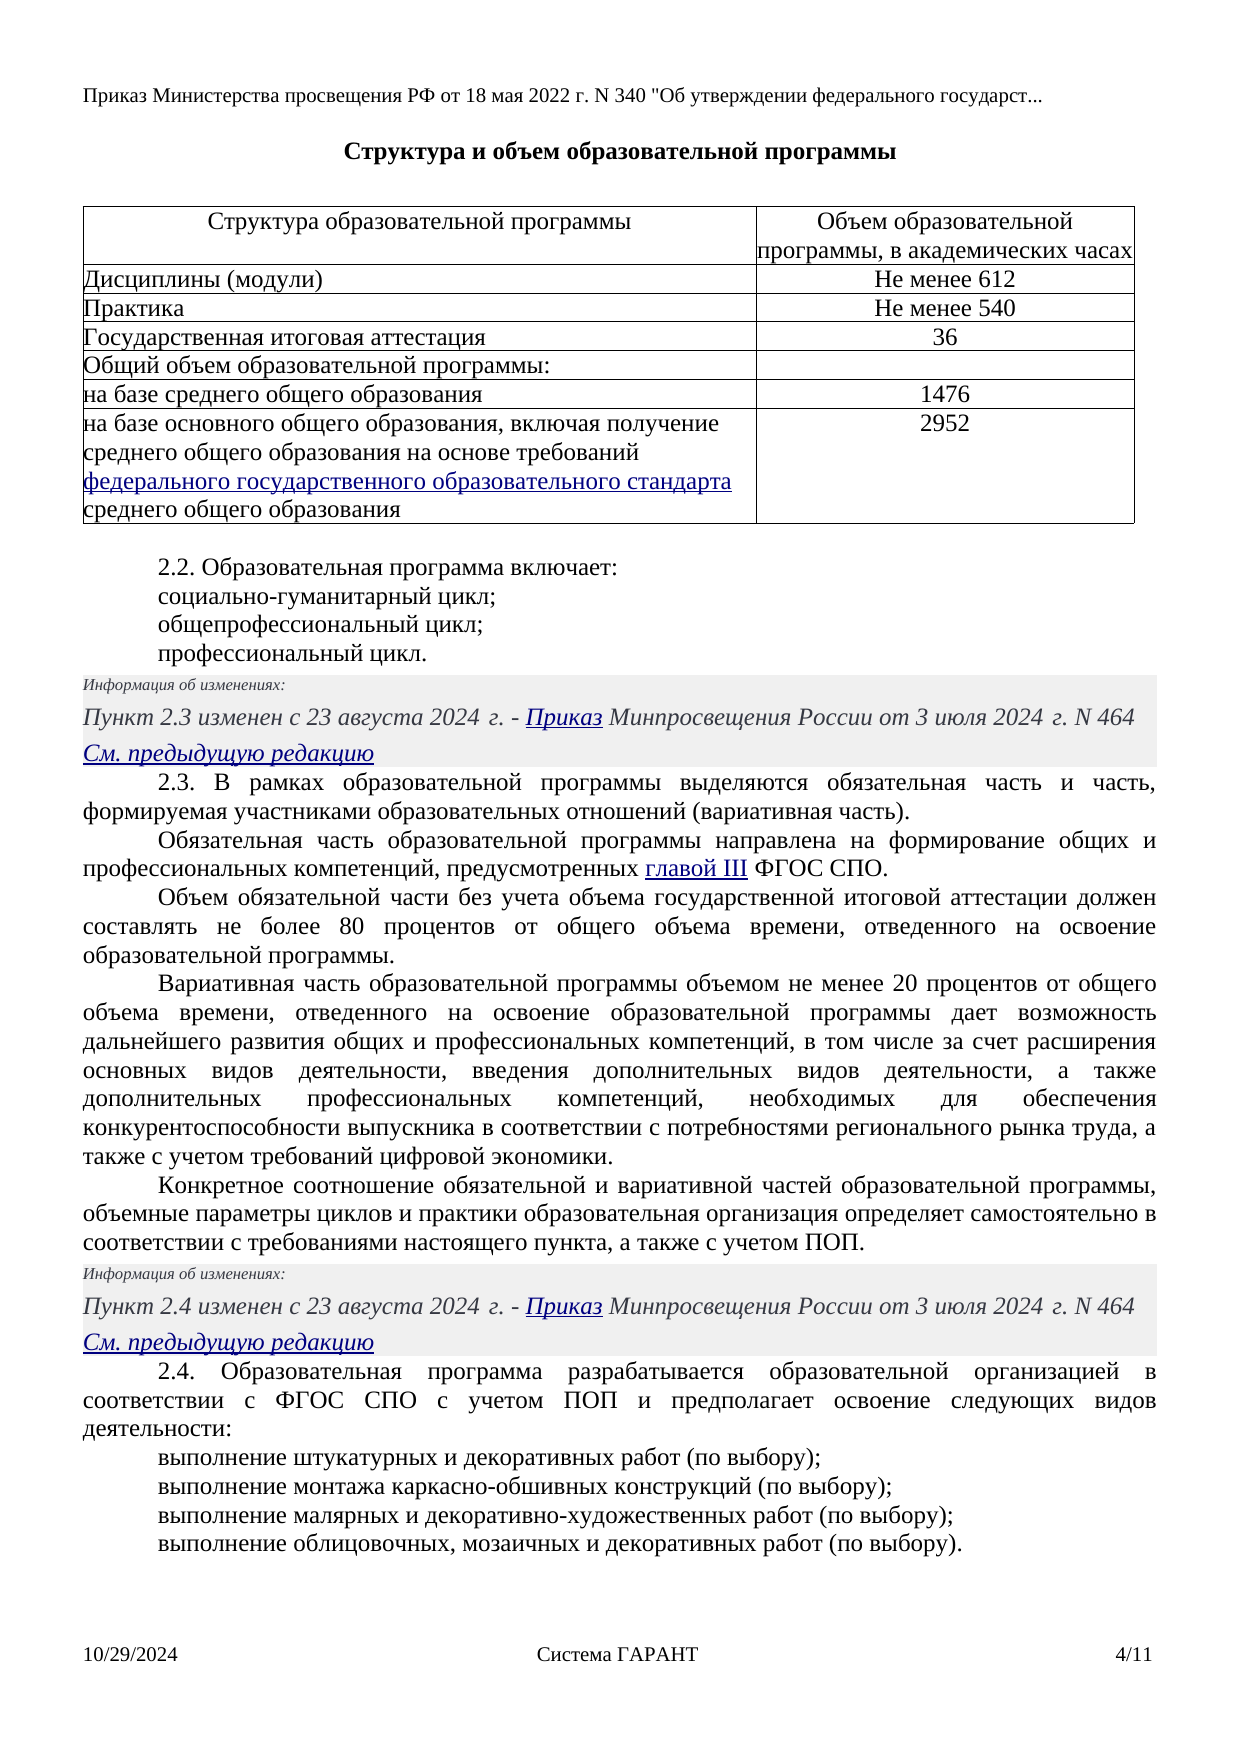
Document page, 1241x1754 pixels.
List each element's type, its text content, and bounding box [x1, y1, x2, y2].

text 2.2. Образовательная программа включает: [83, 552, 1157, 581]
text См. предыдущую редакцию [83, 738, 1157, 767]
subtitle Структура и объем образовательной программы [83, 136, 1157, 165]
text Конкретное соотношение обязательной и вариативной частей образовательной программы, объемные параметры циклов и практики образовательная организация определяет самостоятельно в соответствии с требованиями настоящего пункта, а также с учетом ПОП. [83, 1170, 1157, 1256]
table_cell Не менее 540 [757, 294, 1134, 321]
table_cell 2952 [757, 409, 1134, 523]
text Объем обязательной части без учета объема государственной итоговой аттестации должен составлять не более 80 процентов от общего объема времени, отведенного на освоение образовательной программы. [83, 882, 1157, 968]
table_header Структура образовательной программы [84, 207, 756, 264]
table_cell Практика [84, 294, 756, 321]
table_cell Дисциплины (модули) [84, 265, 756, 293]
text См. предыдущую редакцию [377, 1327, 1157, 1356]
text 2.3. В рамках образовательной программы выделяются обязательная часть и часть, формируемая участниками образовательных отношений (вариативная часть). [83, 767, 1157, 825]
text Информация об изменениях: [287, 1264, 1157, 1283]
table_cell 36 [757, 322, 1134, 350]
table_cell 1476 [757, 380, 1134, 408]
text выполнение монтажа каркасно-обшивных конструкций (по выбору); [83, 1471, 1157, 1500]
text 2.4. Образовательная программа разрабатывается образовательной организацией в соответствии с ФГОС СПО с учетом ПОП и предполагает освоение следующих видов деятельности: [83, 1356, 1157, 1442]
table_cell Государственная итоговая аттестация [84, 322, 756, 350]
table_header Объем образовательной программы, в академических часах [757, 207, 1134, 264]
table_cell Общий объем образовательной программы: [84, 351, 756, 379]
table_cell [757, 351, 1134, 379]
text социально-гуманитарный цикл; [83, 581, 1157, 609]
text Информация об изменениях: [287, 675, 1157, 694]
table_cell на базе основного общего образования, включая получение среднего общего образования на основе требований федерального государственного образовательного стандарта среднего общего образования [84, 409, 756, 523]
table_cell на базе среднего общего образования [84, 380, 756, 408]
text общепрофессиональный цикл; [83, 609, 1157, 638]
text Обязательная часть образовательной программы направлена на формирование общих и профессиональных компетенций, предусмотренных главой III ФГОС СПО. [83, 825, 1157, 882]
text выполнение облицовочных, мозаичных и декоративных работ (по выбору). [83, 1528, 1157, 1557]
text выполнение малярных и декоративно-художественных работ (по выбору); [83, 1500, 1157, 1528]
text Вариативная часть образовательной программы объемом не менее 20 процентов от общего объема времени, отведенного на освоение образовательной программы дает возможность дальнейшего развития общих и профессиональных компетенций, в том числе за счет расширения основных видов деятельности, введения дополнительных видов деятельности, а также дополнительных профессиональных компетенций, необходимых для обеспечения конкурентоспособности выпускника в соответствии с потребностями регионального рынка труда, а также с учетом требований цифровой экономики. [83, 968, 1157, 1170]
text профессиональный цикл. [83, 638, 1157, 667]
text выполнение штукатурных и декоративных работ (по выбору); [83, 1442, 1157, 1471]
table_cell Не менее 612 [757, 265, 1134, 293]
